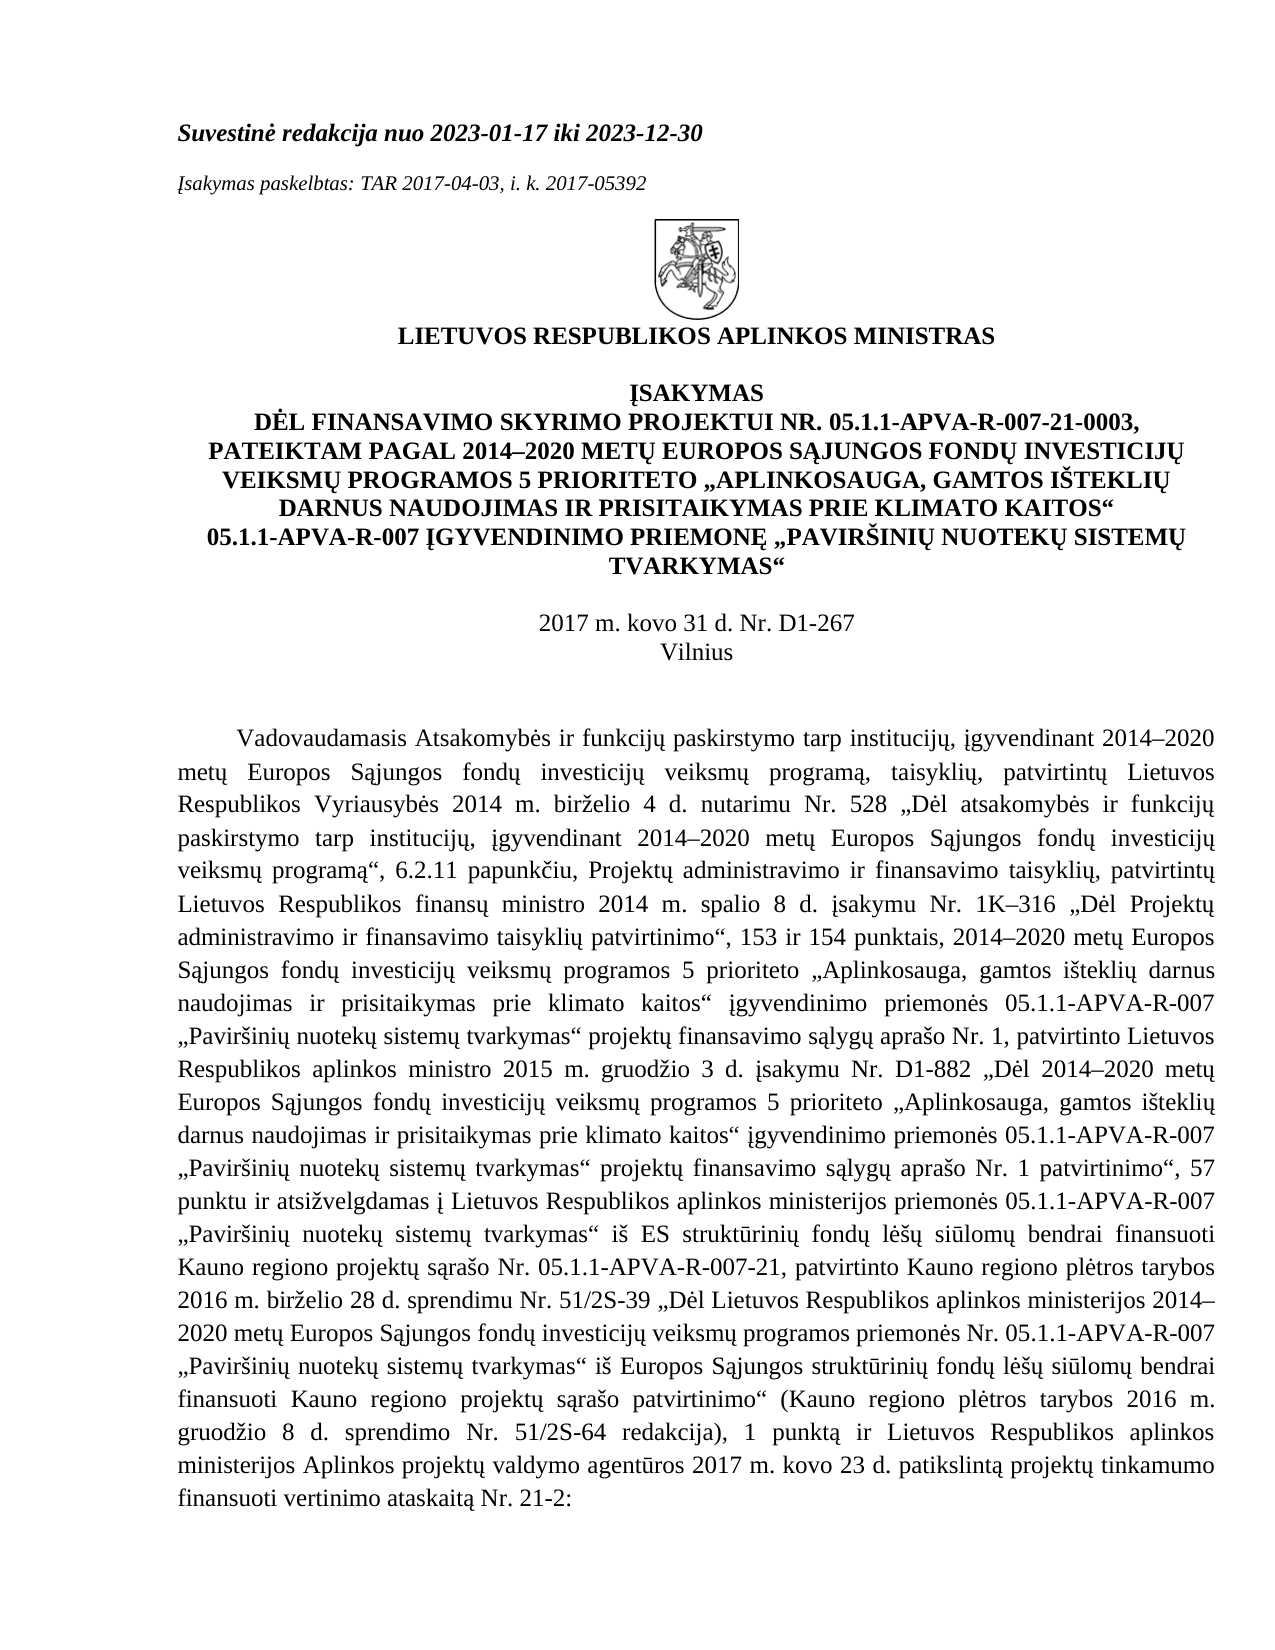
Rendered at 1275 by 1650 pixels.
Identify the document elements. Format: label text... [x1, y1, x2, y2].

text Suvestinė redakcija nuo 2023-01-17 iki 2023-12-30 [177, 118, 1216, 147]
text Įsakymas paskelbtas: TAR 2017-04-03, i. k. 2017-05392 [177, 171, 1216, 195]
text 2017 m. kovo 31 d. Nr. D1-267 [177, 608, 1216, 637]
text DĖL FINANSAVIMO SKYRIMO PROJEKTUI NR. 05.1.1-APVA-R-007-21-0003, PATEIKTAM PAGAL 2014–2020 METŲ EUROPOS SĄJUNGOS FONDŲ INVESTICIJŲ VEIKSMŲ PROGRAMOS 5 PRIORITETO „APLINKOSAUGA, GAMTOS IŠTEKLIŲ DARNUS NAUDOJIMAS IR PRISITAIKYMAS PRIE KLIMATO KAITOS“ [177, 407, 1216, 522]
text Vilnius [177, 637, 1216, 666]
text ĮSAKYMAS [177, 378, 1216, 407]
text LIETUVOS RESPUBLIKOS APLINKOS MINISTRAS [177, 321, 1216, 350]
text 05.1.1-APVA-R-007 ĮGYVENDINIMO PRIEMONĘ „PAVIRŠINIŲ NUOTEKŲ SISTEMŲ TVARKYMAS“ [177, 522, 1216, 580]
text Vadovaudamasis Atsakomybės ir funkcijų paskirstymo tarp institucijų, įgyvendinant 2014–2020 metų Europos Sąjungos fondų investicijų veiksmų programą, taisyklių, patvirtintų Lietuvos Respublikos Vyriausybės 2014 m. birželio 4 d. nutarimu Nr. 528 „Dėl atsakomybės ir funkcijų paskirstymo tarp institucijų, įgyvendinant 2014–2020 metų Europos Sąjungos fondų investicijų veiksmų programą“, 6.2.11 papunkčiu, Projektų administravimo ir finansavimo taisyklių, patvirtintų Lietuvos Respublikos finansų ministro 2014 m. spalio 8 d. įsakymu Nr. 1K–316 „Dėl Projektų administravimo ir finansavimo taisyklių patvirtinimo“, 153 ir 154 punktais, 2014–2020 metų Europos Sąjungos fondų investicijų veiksmų programos 5 prioriteto „Aplinkosauga, gamtos išteklių darnus naudojimas ir prisitaikymas prie klimato kaitos“ įgyvendinimo priemonės 05.1.1-APVA-R-007 „Paviršinių nuotekų sistemų tvarkymas“ projektų finansavimo sąlygų aprašo Nr. 1, patvirtinto Lietuvos Respublikos aplinkos ministro 2015 m. gruodžio 3 d. įsakymu Nr. D1-882 „Dėl 2014–2020 metų Europos Sąjungos fondų investicijų veiksmų programos 5 prioriteto „Aplinkosauga, gamtos išteklių darnus naudojimas ir prisitaikymas prie klimato kaitos“ įgyvendinimo priemonės 05.1.1-APVA-R-007 „Paviršinių nuotekų sistemų tvarkymas“ projektų finansavimo sąlygų aprašo Nr. 1 patvirtinimo“, 57 punktu ir atsižvelgdamas į Lietuvos Respublikos aplinkos ministerijos priemonės 05.1.1-APVA-R-007 „Paviršinių nuotekų sistemų tvarkymas“ iš ES struktūrinių fondų lėšų siūlomų bendrai finansuoti Kauno regiono projektų sąrašo Nr. 05.1.1-APVA-R-007-21, patvirtinto Kauno regiono plėtros tarybos 2016 m. birželio 28 d. sprendimu Nr. 51/2S-39 „Dėl Lietuvos Respublikos aplinkos ministerijos 2014–2020 metų Europos Sąjungos fondų investicijų veiksmų programos priemonės Nr. 05.1.1-APVA-R-007 „Paviršinių nuotekų sistemų tvarkymas“ iš Europos Sąjungos struktūrinių fondų lėšų siūlomų bendrai finansuoti Kauno regiono projektų sąrašo patvirtinimo“ (Kauno regiono plėtros tarybos 2016 m. gruodžio 8 d. sprendimo Nr. 51/2S-64 redakcija), 1 punktą ir Lietuvos Respublikos aplinkos ministerijos Aplinkos projektų valdymo agentūros 2017 m. kovo 23 d. patikslintą projektų tinkamumo finansuoti vertinimo ataskaitą Nr. 21-2: [177, 723, 1216, 1512]
